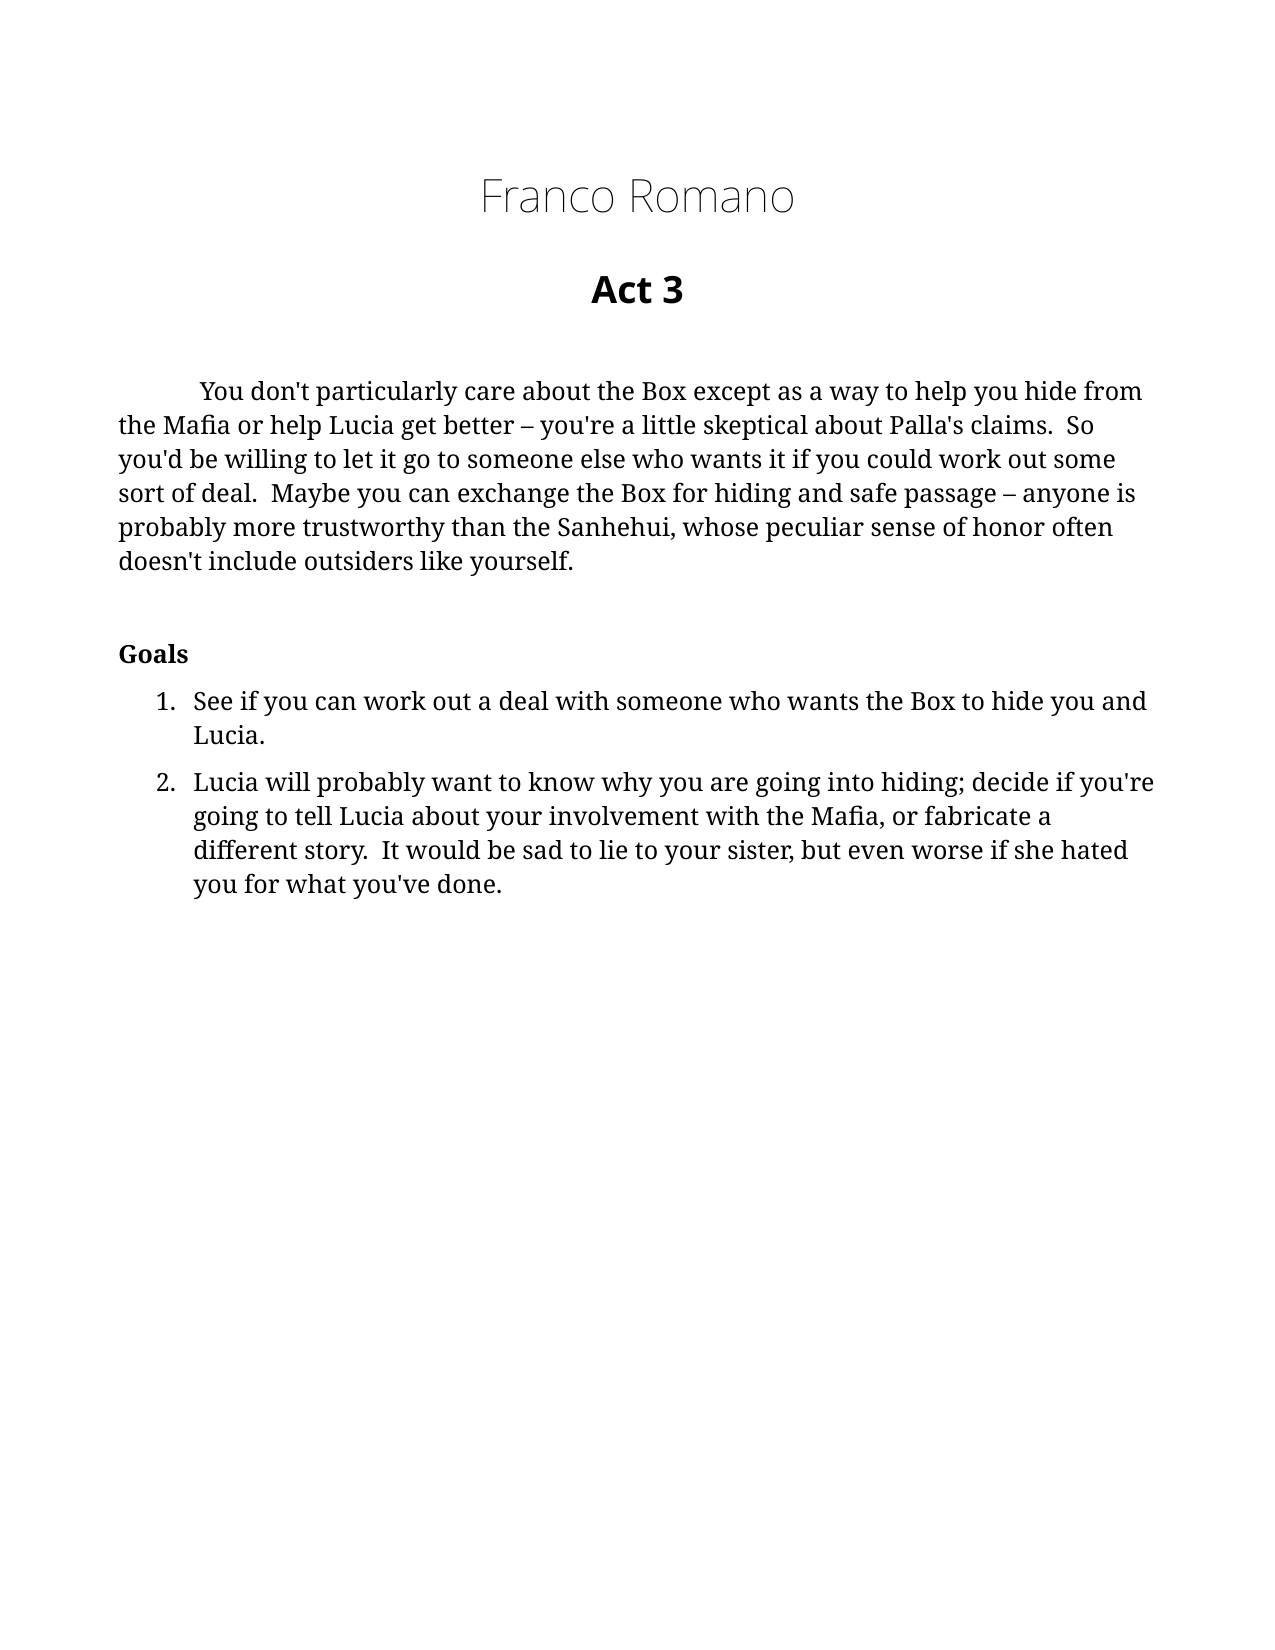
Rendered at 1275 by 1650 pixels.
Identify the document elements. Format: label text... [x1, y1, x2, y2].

text You don't particularly care about the Box except as a way to help you hide from the Mafia or help Lucia get better – you're a little skeptical about Palla's claims. So you'd be willing to let it go to someone else who wants it if you could work out some sort of deal. Maybe you can exchange the Box for hiding and safe passage – anyone is probably more trustworthy than the Sanhehui, whose peculiar sense of honor often doesn't include outsiders like yourself. [118, 373, 1157, 578]
subtitle Franco Romano [118, 163, 1157, 226]
list Lucia will probably want to know why you are going into hiding; decide if you're going to tell Lucia about your involvement with the Mafia, or fabricate a different story. It would be sad to lie to your sister, but even worse if she hated you for what you've done. [156, 764, 1157, 900]
text Goals [118, 637, 1157, 671]
list See if you can work out a deal with someone who wants the Box to hide you and Lucia. [156, 683, 1157, 752]
subtitle Act 3 [118, 263, 1157, 314]
